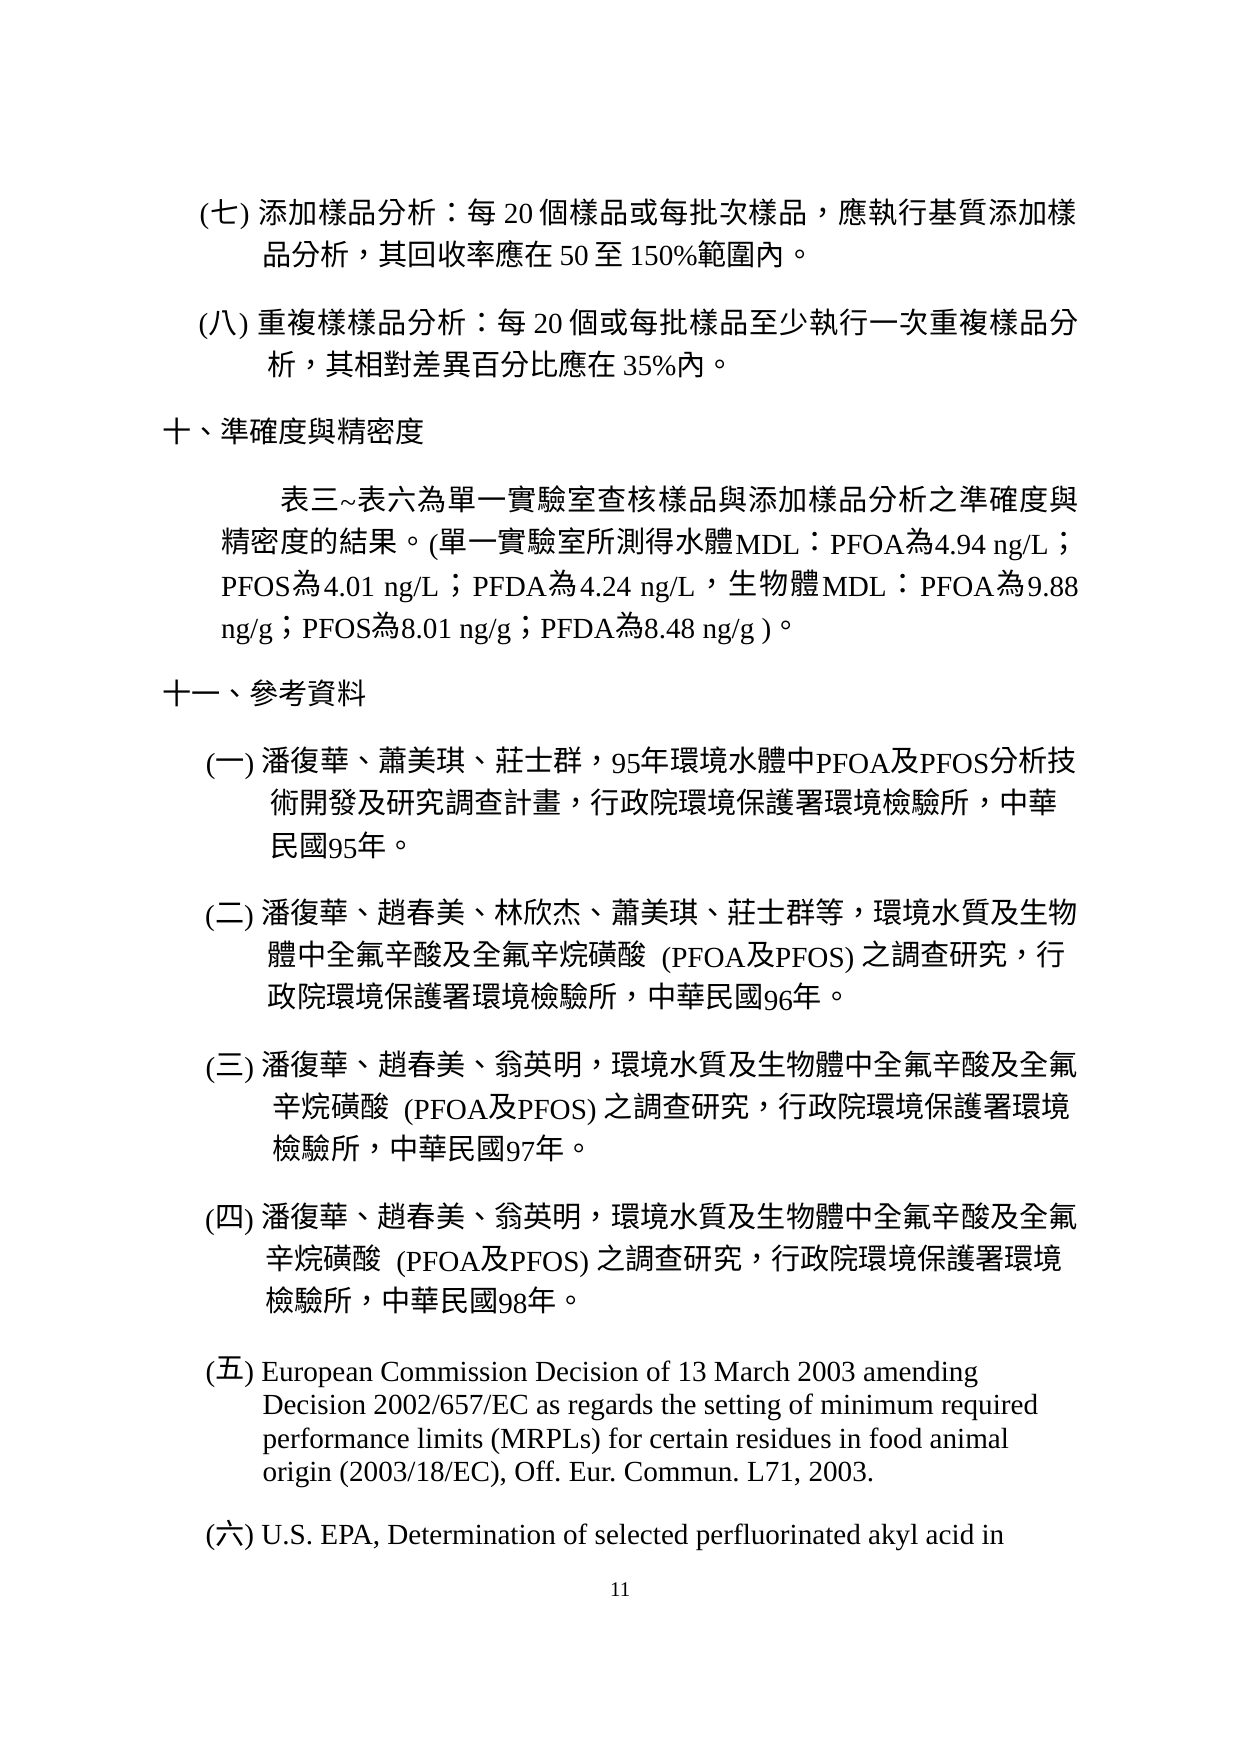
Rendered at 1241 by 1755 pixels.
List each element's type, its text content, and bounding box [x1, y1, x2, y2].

text (二) 潘復華、趙春美、林欣杰、蕭美琪、莊士群等，環境水質及生物體中全氟辛酸及全氟辛烷磺酸 (PFOA及PFOS) 之調查研究，行政院環境保護署環境檢驗所，中華民國96年。 [205, 889, 1078, 1016]
list 表三~表六為單一實驗室查核樣品與添加樣品分析之準確度與精密度的結果。(單一實驗室所測得水體MDL：PFOA為4.94 ng/L；PFOS為4.01 ng/L；PFDA為4.24 ng/L，生物體MDL：PFOA為9.88 ng/g；PFOS為8.01 ng/g；PFDA為8.48 ng/g )。 [221, 476, 1078, 645]
text (四) 潘復華、趙春美、翁英明，環境水質及生物體中全氟辛酸及全氟辛烷磺酸 (PFOA及PFOS) 之調查研究，行政院環境保護署環境檢驗所，中華民國98年。 [205, 1193, 1078, 1320]
text (八) 重複樣樣品分析：每20個或每批樣品至少執行一次重複樣品分析，其相對差異百分比應在35%內。 [198, 299, 1078, 384]
text (三) 潘復華、趙春美、翁英明，環境水質及生物體中全氟辛酸及全氟辛烷磺酸 (PFOA及PFOS) 之調查研究，行政院環境保護署環境檢驗所，中華民國97年。 [205, 1041, 1078, 1168]
text (一) 潘復華、蕭美琪、莊士群，95年環境水體中PFOA及PFOS分析技術開發及研究調查計畫，行政院環境保護署環境檢驗所，中華民國95年。 [206, 737, 1078, 864]
text (七) 添加樣品分析：每20個樣品或每批次樣品，應執行基質添加樣品分析，其回收率應在50至150%範圍內。 [199, 189, 1078, 274]
text 十、準確度與精密度 [162, 409, 1078, 451]
text 十一、參考資料 [162, 670, 1078, 712]
text (五) European Commission Decision of 13 March 2003 amending Decision 2002/657/EC as regards the setting of minimum required performance limits (MRPLs) for certain residues in food animal origin (2003/18/EC), Off. Eur. Commun. L71, 2003. [205, 1345, 1078, 1488]
text (六) U.S. EPA, Determination of selected perfluorinated akyl acid in [205, 1511, 1078, 1553]
